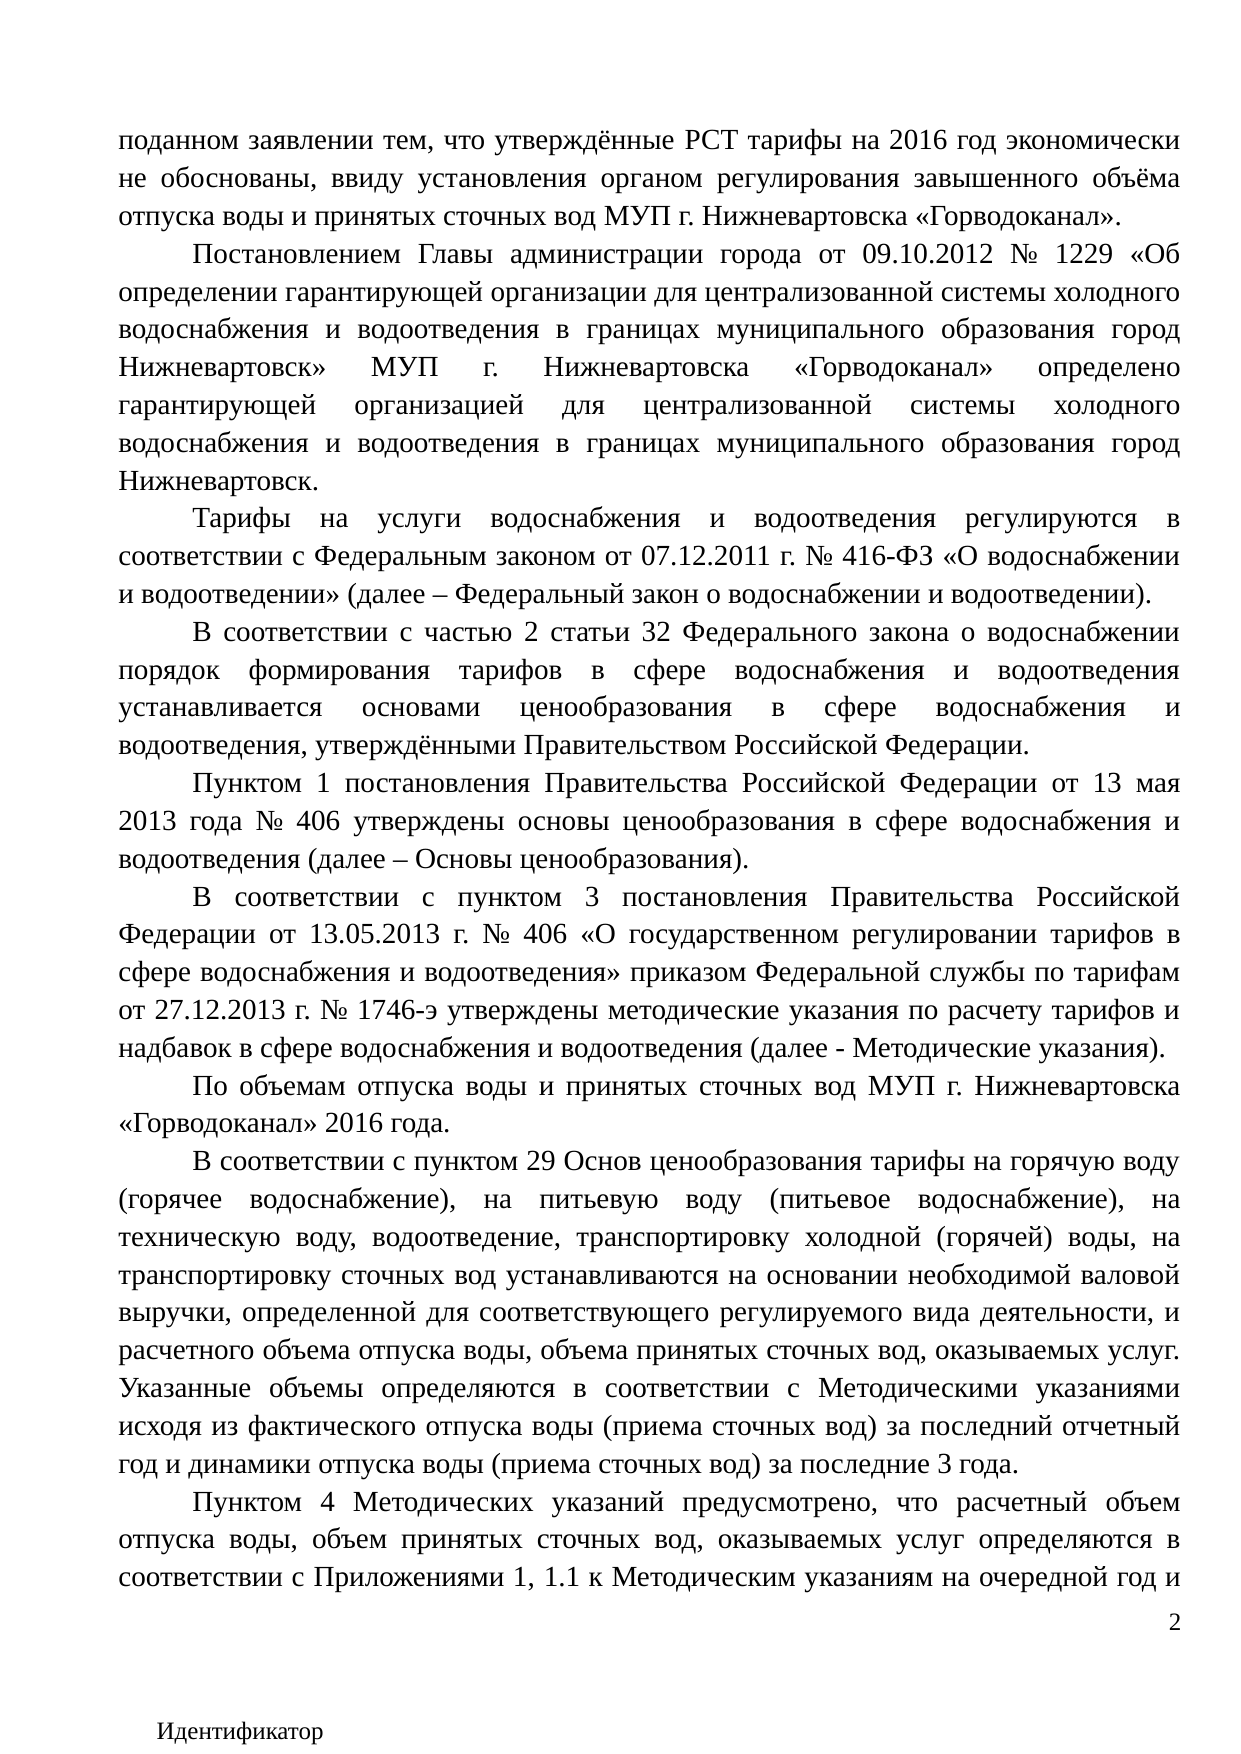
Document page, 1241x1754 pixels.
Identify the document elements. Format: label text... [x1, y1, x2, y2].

text Пунктом 4 Методических указаний предусмотрено, что расчетный объем отпуска воды, объем принятых сточных вод, оказываемых услуг определяются в соответствии с Приложениями 1, 1.1 к Методическим указаниям на очередной год и [118, 1479, 1181, 1593]
text В соответствии с частью 2 статьи 32 Федерального закона о водоснабжении порядок формирования тарифов в сфере водоснабжения и водоотведения устанавливается основами ценообразования в сфере водоснабжения и водоотведения, утверждёнными Правительством Российской Федерации. [118, 610, 1181, 761]
text В соответствии с пунктом 3 постановления Правительства Российской Федерации от 13.05.2013 г. № 406 «О государственном регулировании тарифов в сфере водоснабжения и водоотведения» приказом Федеральной службы по тарифам от 27.12.2013 г. № 1746-э утверждены методические указания по расчету тарифов и надбавок в сфере водоснабжения и водоотведения (далее - Методические указания). [118, 874, 1181, 1063]
text Постановлением Главы администрации города от 09.10.2012 № 1229 «Об определении гарантирующей организации для централизованной системы холодного водоснабжения и водоотведения в границах муниципального образования город Нижневартовск» МУП г. Нижневартовска «Горводоканал» определено гарантирующей организацией для централизованной системы холодного водоснабжения и водоотведения в границах муниципального образования город Нижневартовск. [118, 232, 1181, 496]
text Тарифы на услуги водоснабжения и водоотведения регулируются в соответствии с Федеральным законом от 07.12.2011 г. № 416-ФЗ «О водоснабжении и водоотведении» (далее – Федеральный закон о водоснабжении и водоотведении). [118, 496, 1181, 610]
text По объемам отпуска воды и принятых сточных вод МУП г. Нижневартовска «Горводоканал» 2016 года. [118, 1063, 1181, 1139]
text поданном заявлении тем, что утверждённые РСТ тарифы на 2016 год экономически не обоснованы, ввиду установления органом регулирования завышенного объёма отпуска воды и принятых сточных вод МУП г. Нижневартовска «Горводоканал». [118, 118, 1181, 232]
text Пунктом 1 постановления Правительства Российской Федерации от 13 мая 2013 года № 406 утверждены основы ценообразования в сфере водоснабжения и водоотведения (далее – Основы ценообразования). [118, 761, 1181, 874]
text В соответствии с пунктом 29 Основ ценообразования тарифы на горячую воду (горячее водоснабжение), на питьевую воду (питьевое водоснабжение), на техническую воду, водоотведение, транспортировку холодной (горячей) воды, на транспортировку сточных вод устанавливаются на основании необходимой валовой выручки, определенной для соответствующего регулируемого вида деятельности, и расчетного объема отпуска воды, объема принятых сточных вод, оказываемых услуг. Указанные объемы определяются в соответствии с Методическими указаниями исходя из фактического отпуска воды (приема сточных вод) за последний отчетный год и динамики отпуска воды (приема сточных вод) за последние 3 года. [118, 1139, 1181, 1479]
